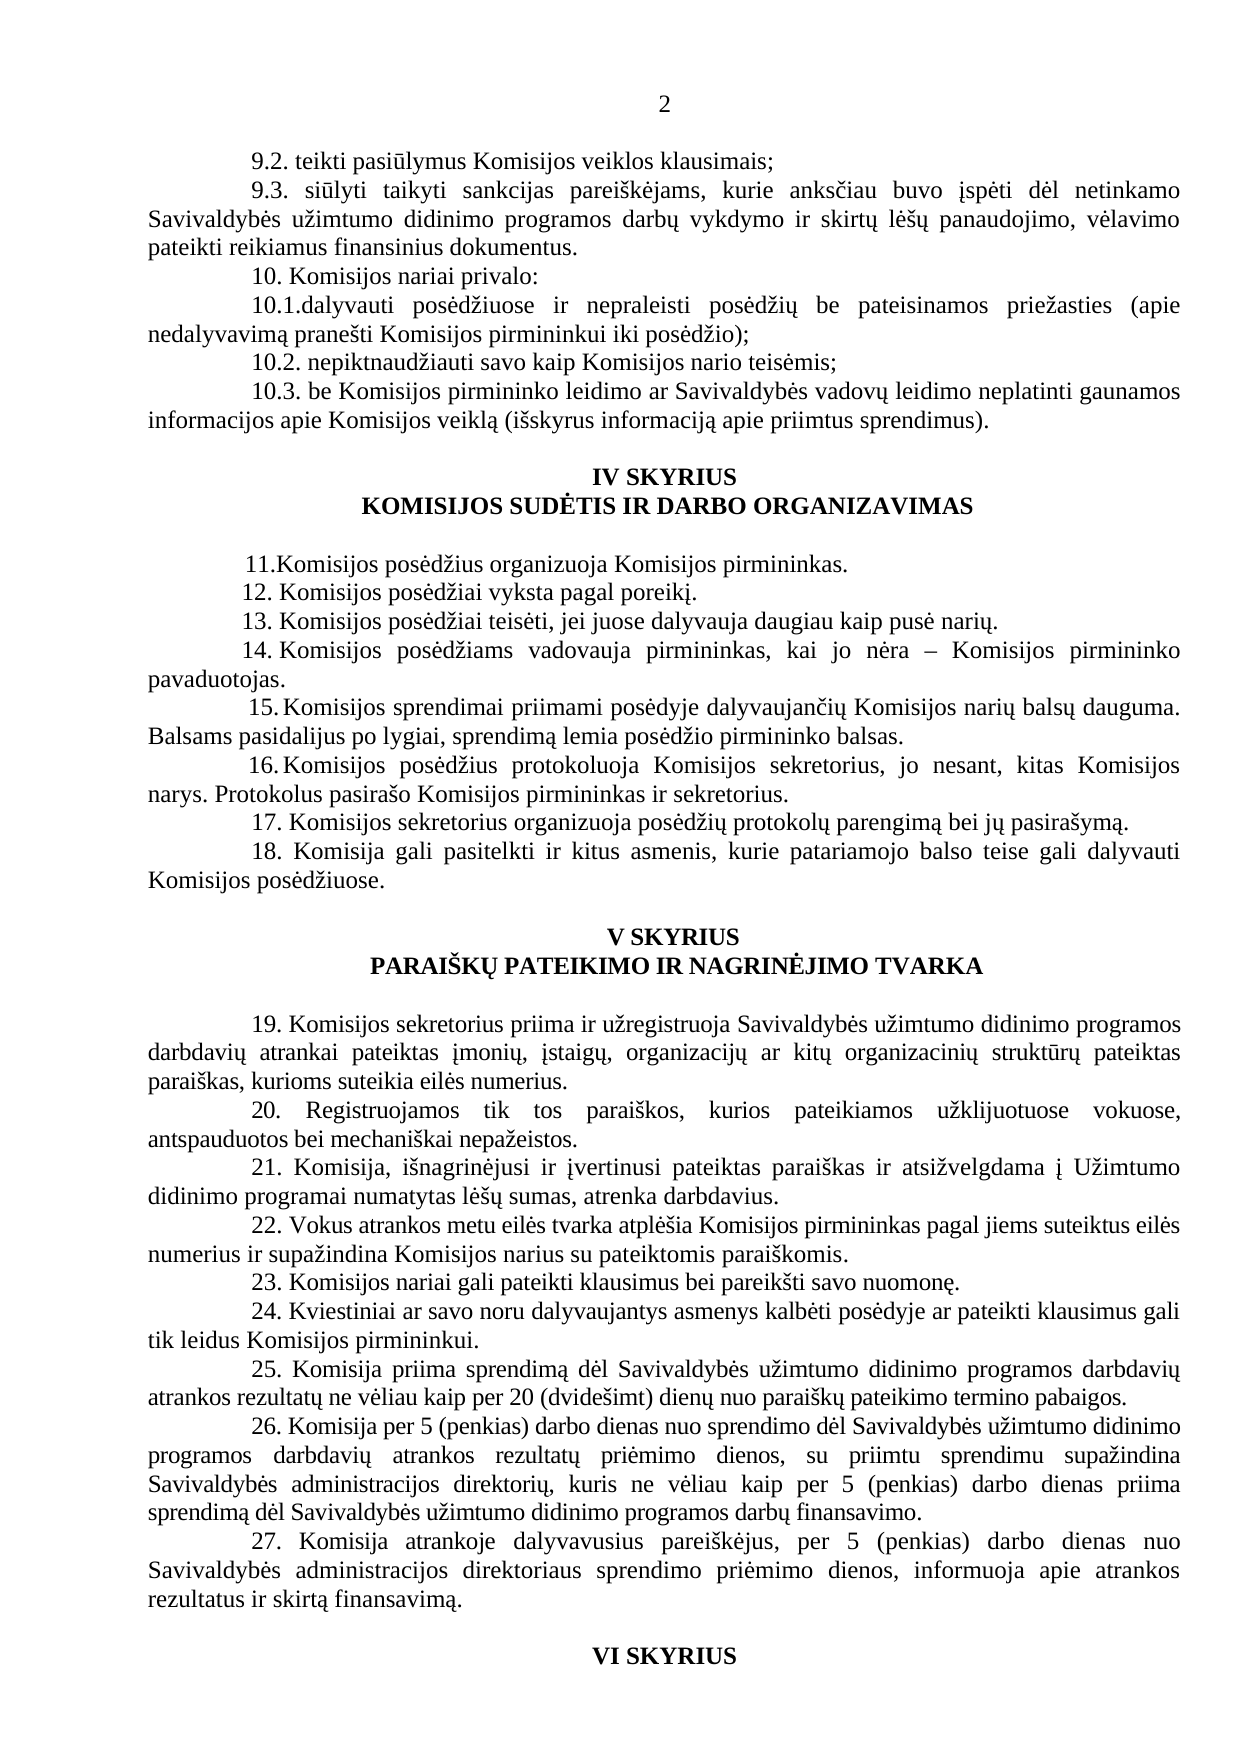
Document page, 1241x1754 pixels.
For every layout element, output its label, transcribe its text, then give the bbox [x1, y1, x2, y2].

text 10. Komisijos nariai privalo: [148, 261, 1181, 290]
text 20. Registruojamos tik tos paraiškos, kurios pateikiamos užklijuotuose vokuose, antspauduotos bei mechaniškai nepažeistos. [148, 1095, 1181, 1152]
text 25. Komisija priima sprendimą dėl Savivaldybės užimtumo didinimo programos darbdavių atrankos rezultatų ne vėliau kaip per 20 (dvidešimt) dienų nuo paraiškų pateikimo termino pabaigos. [148, 1354, 1181, 1411]
text 22. Vokus atrankos metu eilės tvarka atplėšia Komisijos pirmininkas pagal jiems suteiktus eilės numerius ir supažindina Komisijos narius su pateiktomis paraiškomis. [148, 1210, 1181, 1267]
text PARAIŠKŲ PATEIKIMO IR NAGRINĖJIMO TVARKA [165, 951, 1181, 980]
text 17. Komisijos sekretorius organizuoja posėdžių protokolų parengimą bei jų pasirašymą. [148, 807, 1181, 836]
text 16. Komisijos posėdžius protokoluoja Komisijos sekretorius, jo nesant, kitas Komisijos narys. Protokolus pasirašo Komisijos pirmininkas ir sekretorius. [148, 750, 1181, 807]
text 9.3. siūlyti taikyti sankcijas pareiškėjams, kurie anksčiau buvo įspėti dėl netinkamo Savivaldybės užimtumo didinimo programos darbų vykdymo ir skirtų lėšų panaudojimo, vėlavimo pateikti reikiamus finansinius dokumentus. [148, 175, 1181, 261]
text 19. Komisijos sekretorius priima ir užregistruoja Savivaldybės užimtumo didinimo programos darbdavių atrankai pateiktas įmonių, įstaigų, organizacijų ar kitų organizacinių struktūrų pateiktas paraiškas, kurioms suteikia eilės numerius. [148, 1009, 1181, 1095]
text VI SKYRIUS [148, 1641, 1181, 1670]
text 21. Komisija, išnagrinėjusi ir įvertinusi pateiktas paraiškas ir atsižvelgdama į Užimtumo didinimo programai numatytas lėšų sumas, atrenka darbdavius. [148, 1152, 1181, 1210]
text 12. Komisijos posėdžiai vyksta pagal poreikį. [148, 577, 1181, 606]
text 9.2. teikti pasiūlymus Komisijos veiklos klausimais; [148, 146, 1181, 175]
text 10.3. be Komisijos pirmininko leidimo ar Savivaldybės vadovų leidimo neplatinti gaunamos informacijos apie Komisijos veiklą (išskyrus informaciją apie priimtus sprendimus). [148, 376, 1181, 434]
text 26. Komisija per 5 (penkias) darbo dienas nuo sprendimo dėl Savivaldybės užimtumo didinimo programos darbdavių atrankos rezultatų priėmimo dienos, su priimtu sprendimu supažindina Savivaldybės administracijos direktorių, kuris ne vėliau kaip per 5 (penkias) darbo dienas priima sprendimą dėl Savivaldybės užimtumo didinimo programos darbų finansavimo. [148, 1411, 1181, 1526]
text IV SKYRIUS [148, 462, 1181, 491]
text 27. Komisija atrankoje dalyvavusius pareiškėjus, per 5 (penkias) darbo dienas nuo Savivaldybės administracijos direktoriaus sprendimo priėmimo dienos, informuoja apie atrankos rezultatus ir skirtą finansavimą. [148, 1526, 1181, 1612]
text 10.1.dalyvauti posėdžiuose ir nepraleisti posėdžių be pateisinamos priežasties (apie nedalyvavimą pranešti Komisijos pirmininkui iki posėdžio); [148, 290, 1181, 347]
text 15. Komisijos sprendimai priimami posėdyje dalyvaujančių Komisijos narių balsų dauguma. Balsams pasidalijus po lygiai, sprendimą lemia posėdžio pirmininko balsas. [148, 692, 1181, 750]
text 24. Kviestiniai ar savo noru dalyvaujantys asmenys kalbėti posėdyje ar pateikti klausimus gali tik leidus Komisijos pirmininkui. [148, 1296, 1181, 1354]
text KOMISIJOS SUDĖTIS IR DARBO ORGANIZAVIMAS [148, 491, 1181, 520]
text 10.2. nepiktnaudžiauti savo kaip Komisijos nario teisėmis; [148, 347, 1181, 376]
text 14. Komisijos posėdžiams vadovauja pirmininkas, kai jo nėra – Komisijos pirmininko pavaduotojas. [148, 635, 1181, 692]
text 13. Komisijos posėdžiai teisėti, jei juose dalyvauja daugiau kaip pusė narių. [148, 606, 1181, 635]
text 11.Komisijos posėdžius organizuoja Komisijos pirmininkas. [148, 549, 1181, 577]
text 18. Komisija gali pasitelkti ir kitus asmenis, kurie patariamojo balso teise gali dalyvauti Komisijos posėdžiuose. [148, 836, 1181, 894]
text 23. Komisijos nariai gali pateikti klausimus bei pareikšti savo nuomonę. [148, 1267, 1181, 1296]
text V SKYRIUS [165, 922, 1181, 951]
